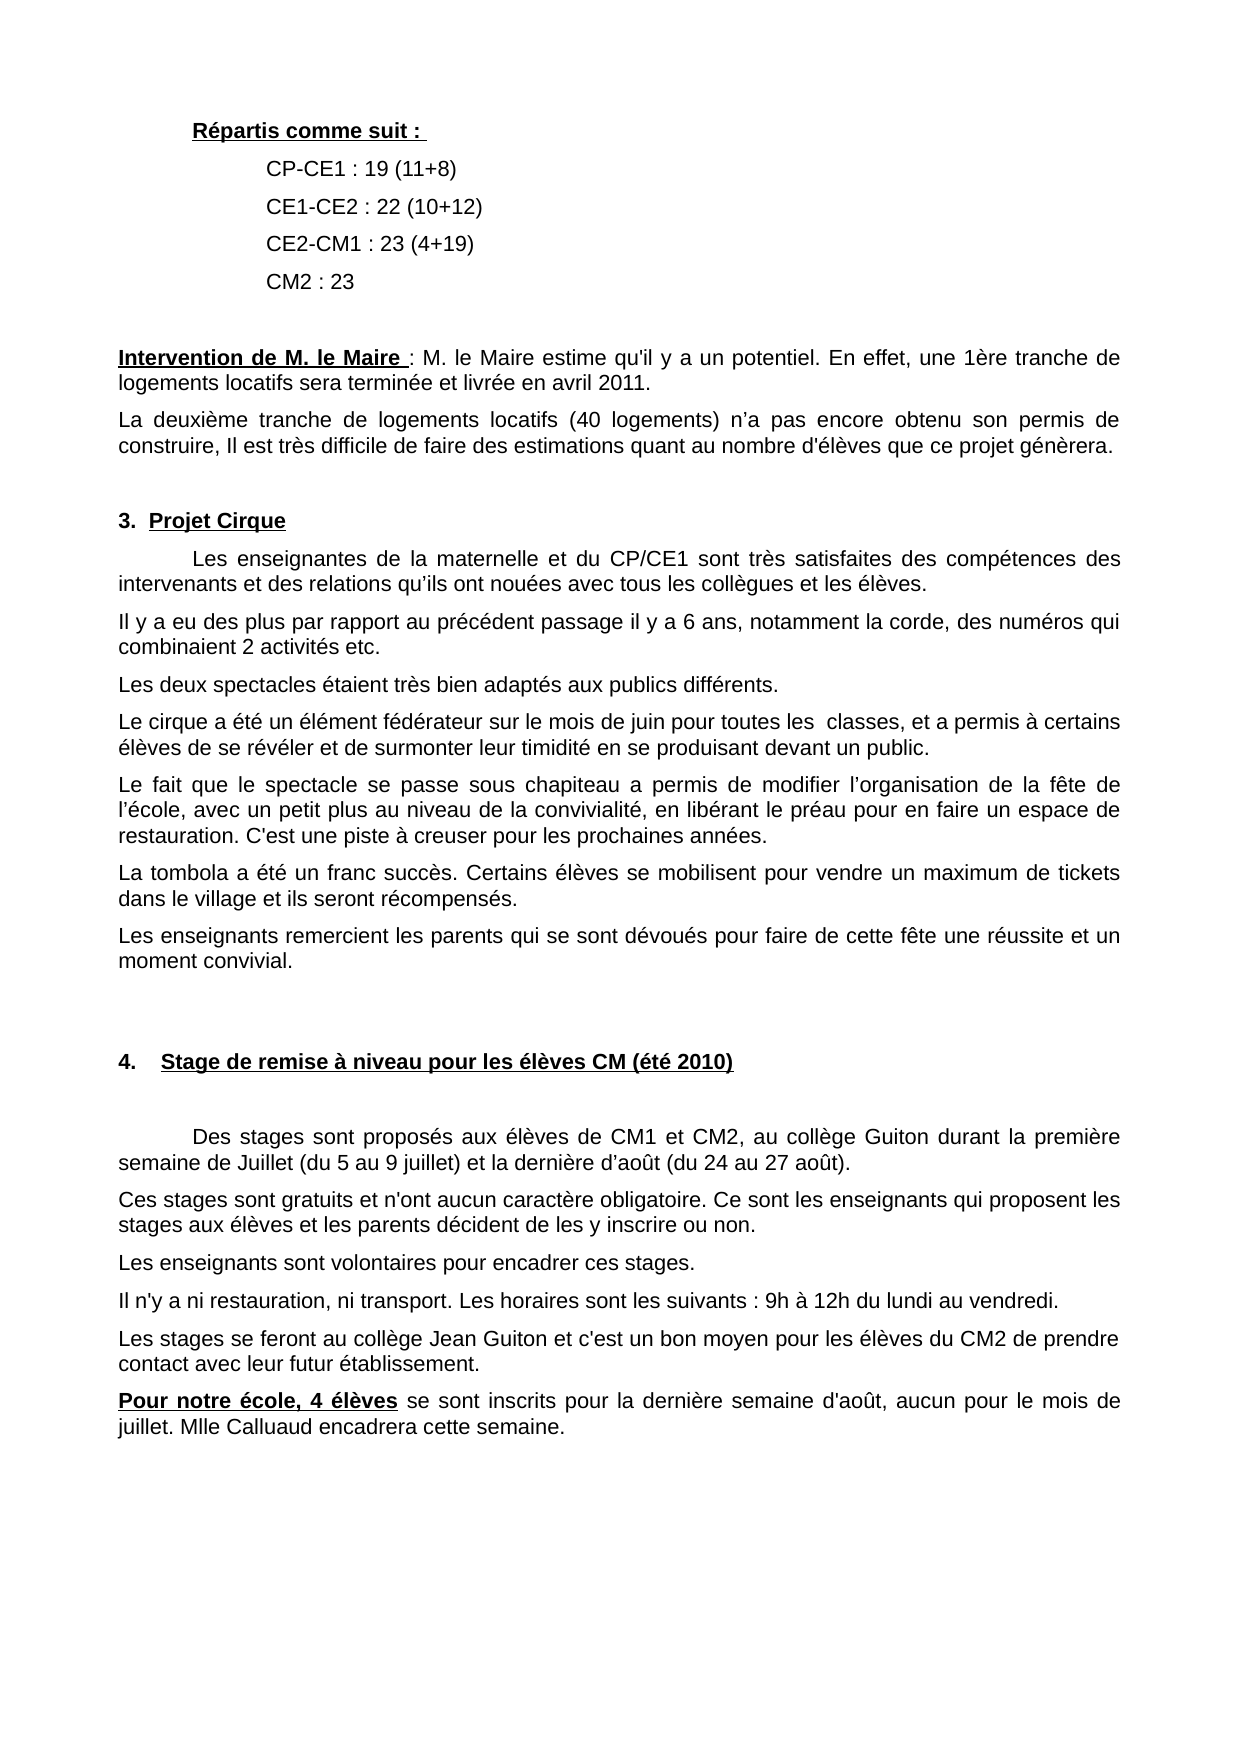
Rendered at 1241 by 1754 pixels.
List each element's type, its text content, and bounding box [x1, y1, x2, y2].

text Il n'y a ni restauration, ni transport. Les horaires sont les suivants : 9h à 12h du lundi au vendredi. [118, 1288, 1122, 1313]
text Les enseignants remercient les parents qui se sont dévoués pour faire de cette fête une réussite et un moment convivial. [118, 923, 1122, 973]
text Des stages sont proposés aux élèves de CM1 et CM2, au collège Guiton durant la première semaine de Juillet (du 5 au 9 juillet) et la dernière d’août (du 24 au 27 août). [118, 1124, 1122, 1174]
subtitle 4. Stage de remise à niveau pour les élèves CM (été 2010) [118, 1049, 1122, 1074]
text CE2-CM1 : 23 (4+19) [118, 231, 1122, 256]
text Le cirque a été un élément fédérateur sur le mois de juin pour toutes les classes, et a permis à certains élèves de se révéler et de surmonter leur timidité en se produisant devant un public. [118, 709, 1122, 759]
text Répartis comme suit : [118, 118, 1122, 143]
text Les enseignantes de la maternelle et du CP/CE1 sont très satisfaites des compétences des intervenants et des relations qu’ils ont nouées avec tous les collègues et les élèves. [118, 546, 1122, 596]
text Les stages se feront au collège Jean Guiton et c'est un bon moyen pour les élèves du CM2 de prendre contact avec leur futur établissement. [118, 1325, 1122, 1376]
text CM2 : 23 [118, 269, 1122, 294]
text CE1-CE2 : 22 (10+12) [118, 193, 1122, 219]
text Ces stages sont gratuits et n'ont aucun caractère obligatoire. Ce sont les enseignants qui proposent les stages aux élèves et les parents décident de les y inscrire ou non. [118, 1187, 1122, 1237]
text Le fait que le spectacle se passe sous chapiteau a permis de modifier l’organisation de la fête de l’école, avec un petit plus au niveau de la convivialité, en libérant le préau pour en faire un espace de restauration. C'est une piste à creuser pour les prochaines années. [118, 772, 1122, 848]
text 3. Projet Cirque [118, 508, 1122, 533]
text CP-CE1 : 19 (11+8) [118, 156, 1122, 181]
text La tombola a été un franc succès. Certains élèves se mobilisent pour vendre un maximum de tickets dans le village et ils seront récompensés. [118, 860, 1122, 911]
text Pour notre école, 4 élèves se sont inscrits pour la dernière semaine d'août, aucun pour le mois de juillet. Mlle Calluaud encadrera cette semaine. [118, 1388, 1122, 1439]
text Les deux spectacles étaient très bien adaptés aux publics différents. [118, 671, 1122, 697]
text Les enseignants sont volontaires pour encadrer ces stages. [118, 1250, 1122, 1275]
text La deuxième tranche de logements locatifs (40 logements) n’a pas encore obtenu son permis de construire, Il est très difficile de faire des estimations quant au nombre d'élèves que ce projet génèrera. [118, 407, 1122, 458]
text Intervention de M. le Maire : M. le Maire estime qu'il y a un potentiel. En effet, une 1ère tranche de logements locatifs sera terminée et livrée en avril 2011. [118, 344, 1122, 395]
text Il y a eu des plus par rapport au précédent passage il y a 6 ans, notamment la corde, des numéros qui combinaient 2 activités etc. [118, 608, 1122, 659]
